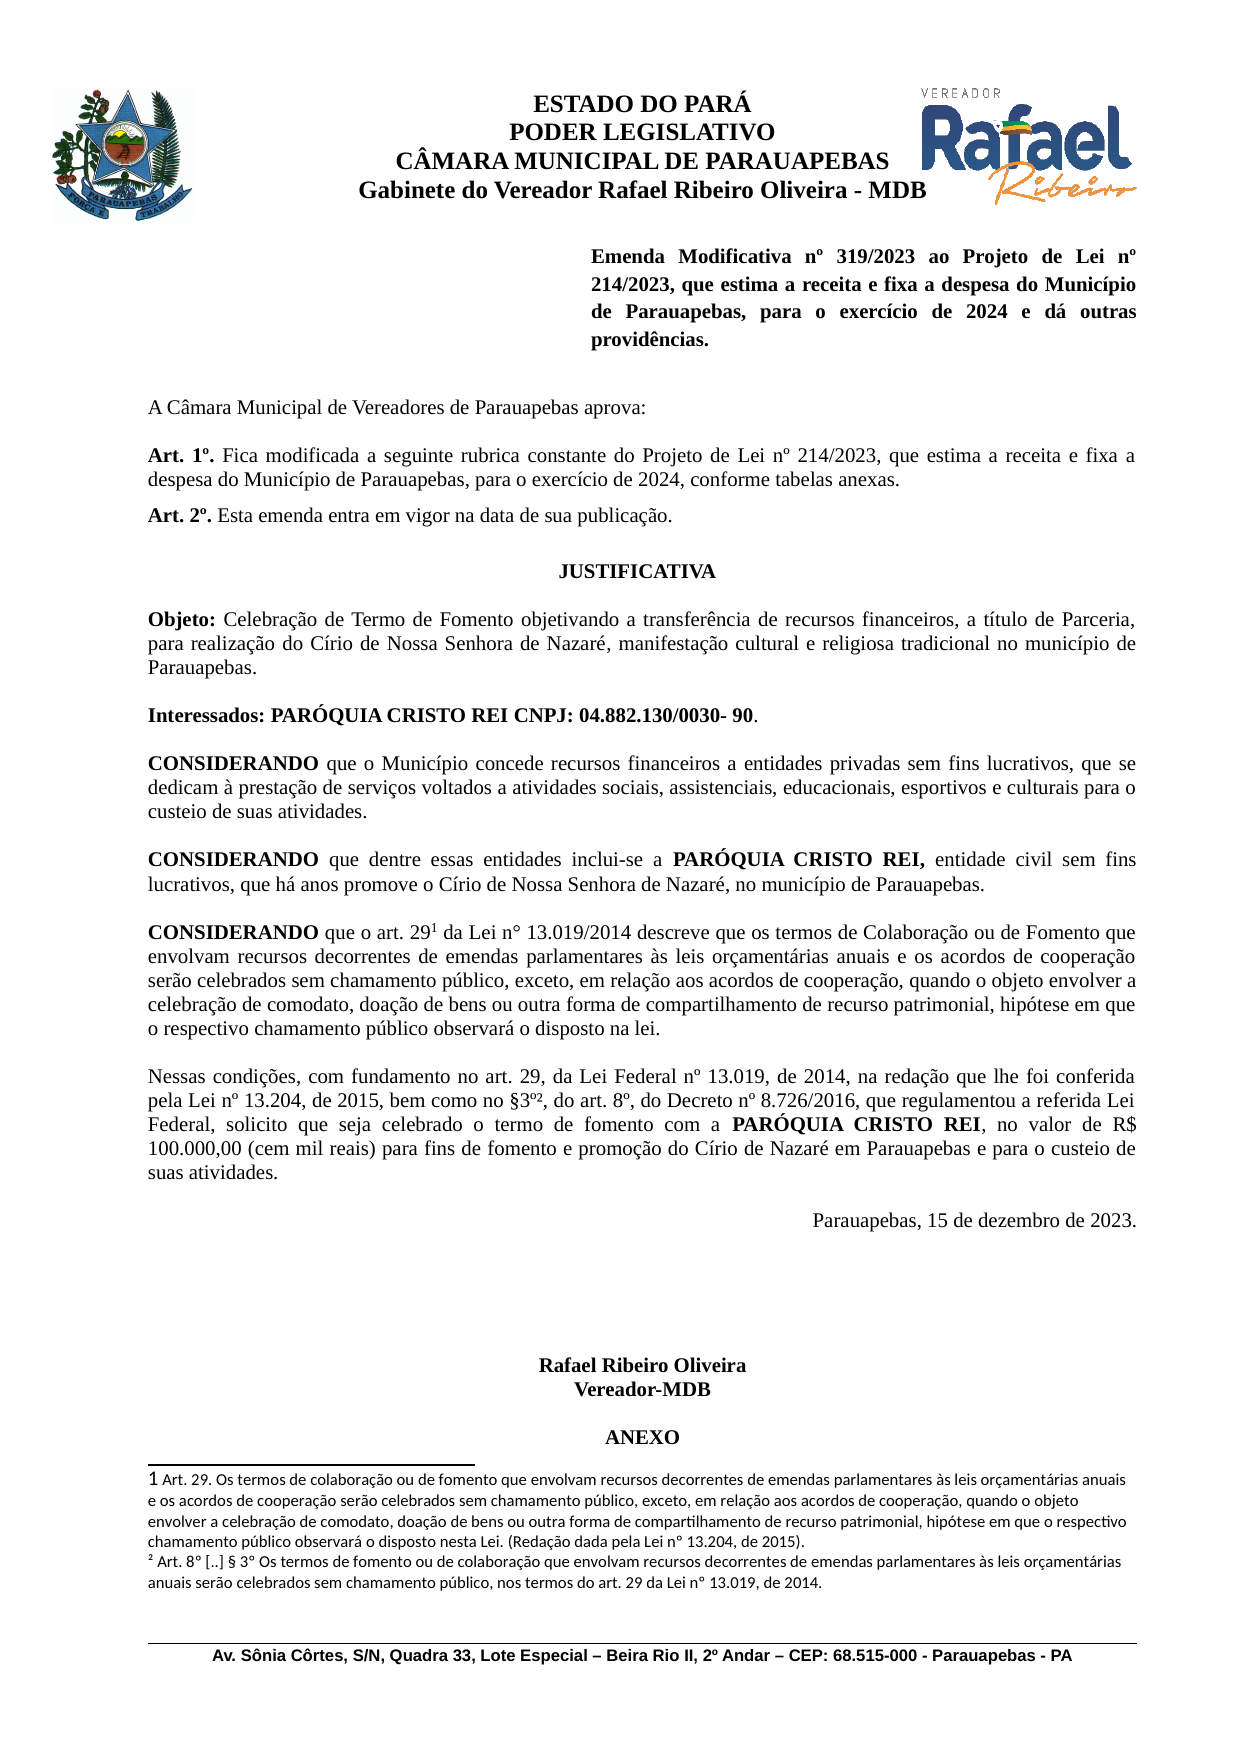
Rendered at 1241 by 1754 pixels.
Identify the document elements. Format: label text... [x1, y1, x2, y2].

text Nessas condições, com fundamento no art. 29, da Lei Federal nº 13.019, de 2014, na redação que lhe foi conferida pela Lei nº 13.204, de 2015, bem como no §3º², do art. 8º, do Decreto nº 8.726/2016, que regulamentou a referida Lei Federal, solicito que seja celebrado o termo de fomento com a PARÓQUIA CRISTO REI, no valor de R$ 100.000,00 (cem mil reais) para fins de fomento e promoção do Círio de Nazaré em Parauapebas e para o custeio de suas atividades. [148, 1064, 1137, 1184]
text Interessados: PARÓQUIA CRISTO REI CNPJ: 04.882.130/0030- 90. [148, 703, 1137, 727]
text JUSTIFICATIVA [148, 559, 1137, 583]
text Rafael Ribeiro Oliveira [148, 1353, 1137, 1377]
text Art. 2º. Esta emenda entra em vigor na data de sua publicação. [148, 503, 1137, 527]
text CONSIDERANDO que dentre essas entidades inclui-se a PARÓQUIA CRISTO REI, entidade civil sem fins lucrativos, que há anos promove o Círio de Nossa Senhora de Nazaré, no município de Parauapebas. [148, 847, 1137, 896]
text ² Art. 8º [..] § 3º Os termos de fomento ou de colaboração que envolvam recursos decorrentes de emendas parlamentares às leis orçamentárias anuais serão celebrados sem chamamento público, nos termos do art. 29 da Lei nº 13.019, de 2014. [148, 1552, 1137, 1592]
text ANEXO [148, 1425, 1137, 1449]
text A Câmara Municipal de Vereadores de Parauapebas aprova: [148, 395, 1137, 419]
text Objeto: Celebração de Termo de Fomento objetivando a transferência de recursos financeiros, a título de Parceria, para realização do Círio de Nossa Senhora de Nazaré, manifestação cultural e religiosa tradicional no município de Parauapebas. [148, 607, 1137, 679]
text Art. 29. Os termos de colaboração ou de fomento que envolvam recursos decorrentes de emendas parlamentares às leis orçamentárias anuais e os acordos de cooperação serão celebrados sem chamamento público, exceto, em relação aos acordos de cooperação, quando o objeto envolver a celebração de comodato, doação de bens ou outra forma de compartilhamento de recurso patrimonial, hipótese em que o respectivo chamamento público observará o disposto nesta Lei. (Redação dada pela Lei nº 13.204, de 2015). [148, 1465, 1137, 1552]
text CONSIDERANDO que o art. 29 da Lei n° 13.019/2014 descreve que os termos de Colaboração ou de Fomento que envolvam recursos decorrentes de emendas parlamentares às leis orçamentárias anuais e os acordos de cooperação serão celebrados sem chamamento público, exceto, em relação aos acordos de cooperação, quando o objeto envolver a celebração de comodato, doação de bens ou outra forma de compartilhamento de recurso patrimonial, hipótese em que o respectivo chamamento público observará o disposto na lei. [148, 919, 1137, 1040]
text Parauapebas, 15 de dezembro de 2023. [148, 1208, 1137, 1232]
text CONSIDERANDO que o Município concede recursos financeiros a entidades privadas sem fins lucrativos, que se dedicam à prestação de serviços voltados a atividades sociais, assistenciais, educacionais, esportivos e culturais para o custeio de suas atividades. [148, 751, 1137, 823]
text Emenda Modificativa nº 319/2023 ao Projeto de Lei nº 214/2023, que estima a receita e fixa a despesa do Município de Parauapebas, para o exercício de 2024 e dá outras providências. [591, 244, 1137, 351]
text Vereador-MDB [148, 1377, 1137, 1401]
text Art. 1º. Fica modificada a seguinte rubrica constante do Projeto de Lei nº 214/2023, que estima a receita e fixa a despesa do Município de Parauapebas, para o exercício de 2024, conforme tabelas anexas. [148, 443, 1137, 491]
